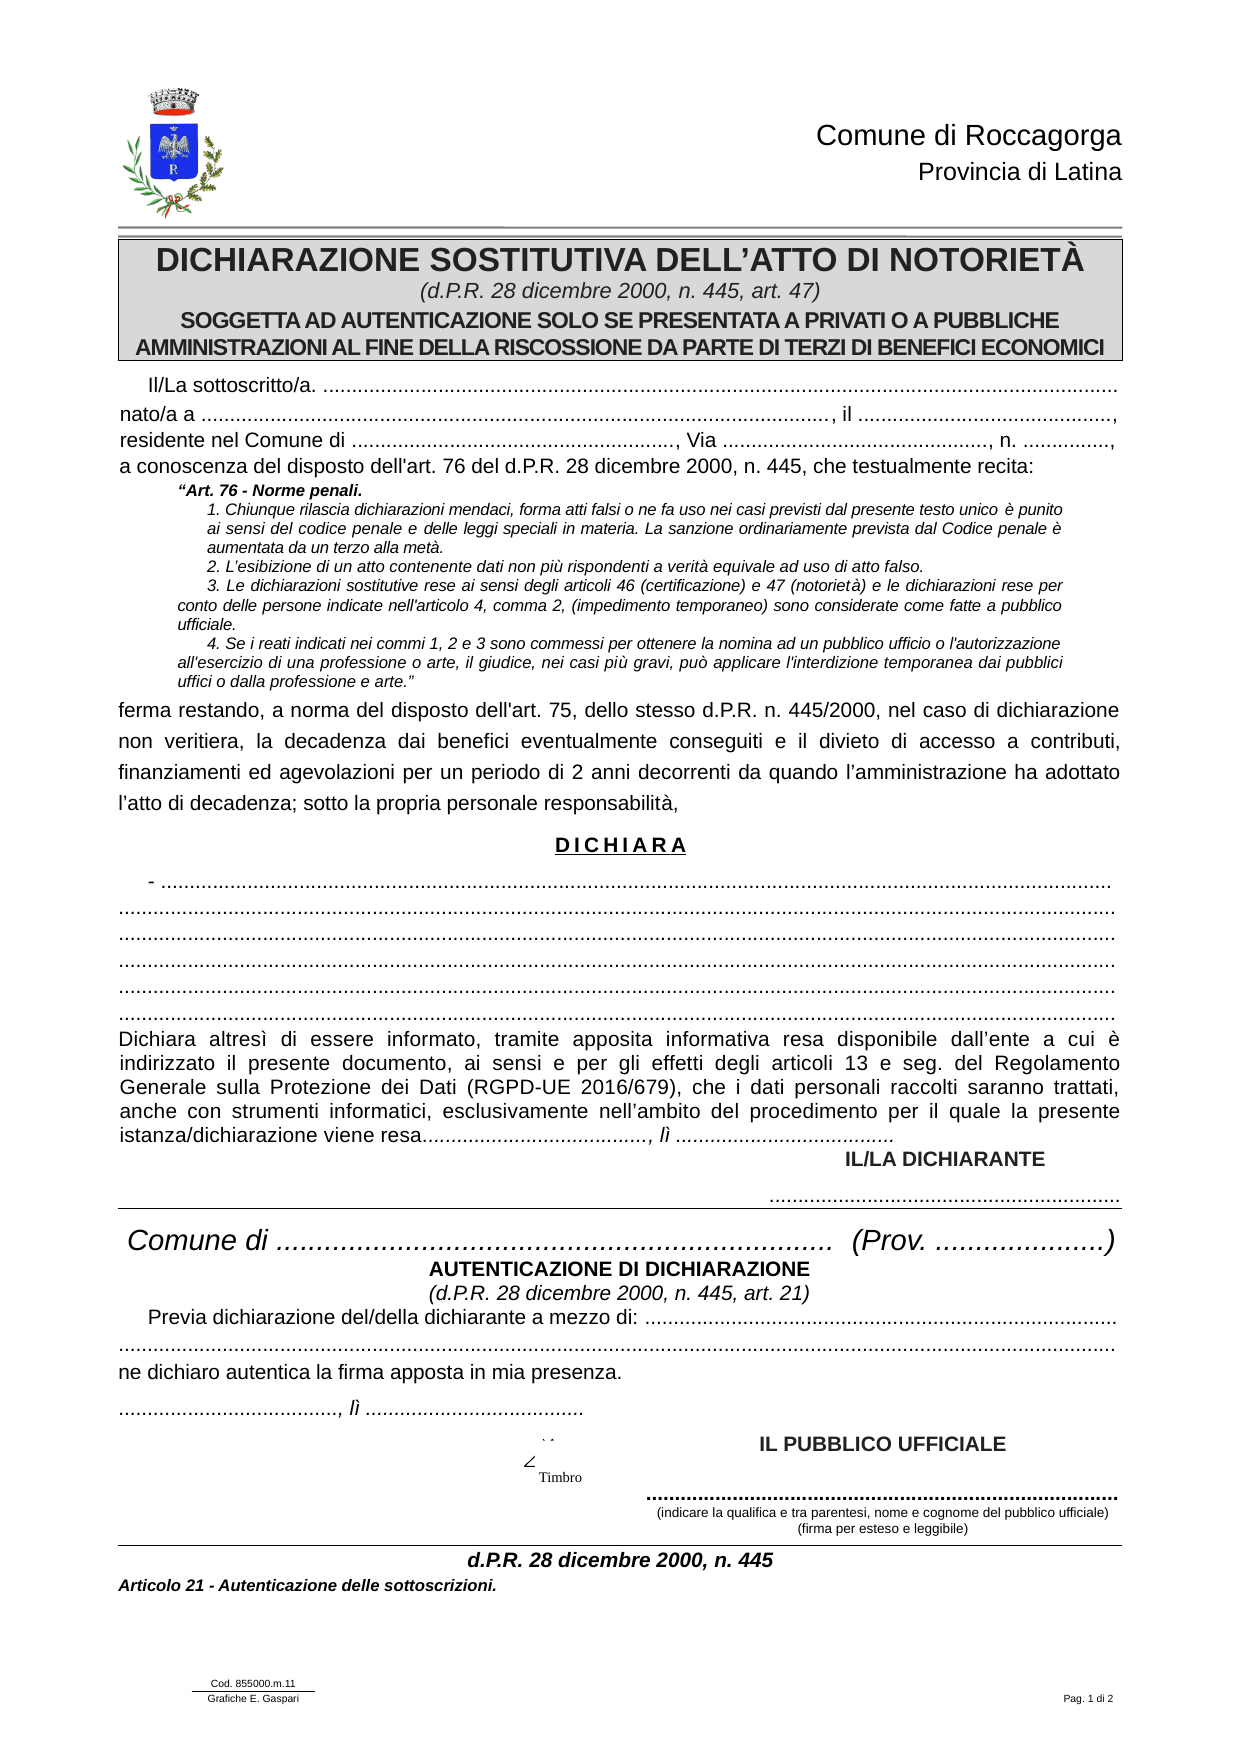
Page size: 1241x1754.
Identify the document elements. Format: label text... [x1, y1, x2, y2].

text IL PUBBLICO UFFICIALE [643, 1432, 1122, 1456]
text residente nel Comune di ........................................................, Via .............................................., n. ..............., [119, 428, 1122, 452]
text 3. Le dichiarazioni sostitutive rese ai sensi degli articoli 46 (certificazione) e 47 (notorietà) e le dichiarazioni rese per conto delle persone indicate nell'articolo 4, comma 2, (impedimento temporaneo) sono considerate come fatte a pubblico ufficiale. [177, 576, 1063, 634]
text d.P.R. 28 dicembre 2000, n. 445 [118, 1546, 1122, 1572]
text IL/LA DICHIARANTE [768, 1146, 1122, 1170]
text DICHIARA [119, 833, 1122, 857]
text .................................................................................. [643, 1481, 1122, 1505]
text ............................................................................................................................................................................. [118, 921, 1122, 945]
text ne dichiaro autentica la firma apposta in mia presenza. [118, 1359, 1121, 1383]
text (d.P.R. 28 dicembre 2000, n. 445, art. 21) [118, 1281, 1121, 1304]
text Provincia di Latina [224, 157, 1122, 185]
text Previa dichiarazione del/della dichiarante a mezzo di: .................................................................................. [118, 1304, 1122, 1328]
text Articolo 21 - Autenticazione delle sottoscrizioni. [118, 1576, 1122, 1595]
picture [122, 87, 224, 219]
text ............................................................................................................................................................................. [118, 895, 1122, 919]
text 1. Chiunque rilascia dichiarazioni mendaci, forma atti falsi o ne fa uso nei casi previsti dal presente testo unico è punito ai sensi del codice penale e delle leggi speciali in materia. La sanzione ordinariamente prevista dal Codice penale è aumentata da un terzo alla metà. [207, 499, 1063, 557]
text “Art. 76 - Norme penali. [177, 480, 1063, 499]
text (indicare la qualifica e tra parentesi, nome e cognome del pubblico ufficiale) [643, 1505, 1122, 1520]
text Comune di Roccagorga [224, 118, 1122, 152]
text (firma per esteso e leggibile) [643, 1520, 1122, 1536]
text 4. Se i reati indicati nei commi 1, 2 e 3 sono commessi per ottenere la nomina ad un pubblico ufficio o l'autorizzazione all'esercizio di una professione o arte, il giudice, nei casi più gravi, può applicare l'interdizione temporanea dai pubblici uffici o dalla professione e arte.” [177, 634, 1063, 691]
text Il/La sottoscritto/a. .......................................................................................................................................... [118, 373, 1122, 397]
text ferma restando, a norma del disposto dell'art. 75, dello stesso d.P.R. n. 445/2000, nel caso di dichiarazione non veritiera, la decadenza dai benefici eventualmente conseguiti e il divieto di accesso a contributi, finanziamenti ed agevolazioni per un periodo di 2 anni decorrenti da quando l’amministrazione ha adottato l’atto di decadenza; sotto la propria personale responsabilità, [118, 697, 1122, 815]
text ............................................................................................................................................................................. [118, 1332, 1121, 1356]
table_header DICHIARAZIONE SOSTITUTIVA DELL’ATTO DI NOTORIETÀ (d.P.R. 28 dicembre 2000, n. 445, art. 47) SOGGETTA AD AUTENTICAZIONE SOLO SE PRESENTATA A PRIVATI O A PUBBLICHE AMMINISTRAZIONI AL FINE DELLA RISCOSSIONE DA PARTE DI TERZI DI BENEFICI ECONOMICI [119, 240, 1122, 360]
text 2. L’esibizione di un atto contenente dati non più rispondenti a verità equivale ad uso di atto falso. [177, 557, 1063, 576]
text Comune di ..................................................................... (Prov. .....................) [120, 1223, 1122, 1257]
text a conoscenza del disposto dell'art. 76 del d.P.R. 28 dicembre 2000, n. 445, che testualmente recita: [119, 454, 1122, 478]
text ............................................................................................................................................................................. [118, 974, 1122, 998]
text nato/a a ............................................................................................................., il ............................................, [119, 401, 1122, 425]
text ............................................................. [118, 1182, 1122, 1208]
text - ..................................................................................................................................................................... [148, 868, 1122, 892]
text ............................................................................................................................................................................. [118, 1000, 1122, 1024]
text ............................................................................................................................................................................. [118, 948, 1122, 972]
text AUTENTICAZIONE DI DICHIARAZIONE [118, 1257, 1121, 1281]
text Dichiara altresì di essere informato, tramite apposita informativa resa disponibile dall’ente a cui è indirizzato il presente documento, ai sensi e per gli effetti degli articoli 13 e seg. del Regolamento Generale sulla Protezione dei Dati (RGPD-UE 2016/679), che i dati personali raccolti saranno trattati, anche con strumenti informatici, esclusivamente nell’ambito del procedimento per il quale la presente istanza/dichiarazione viene resa......................................., lì ...................................... [118, 1027, 1122, 1146]
text ......................................, lì ...................................... [118, 1396, 1122, 1420]
